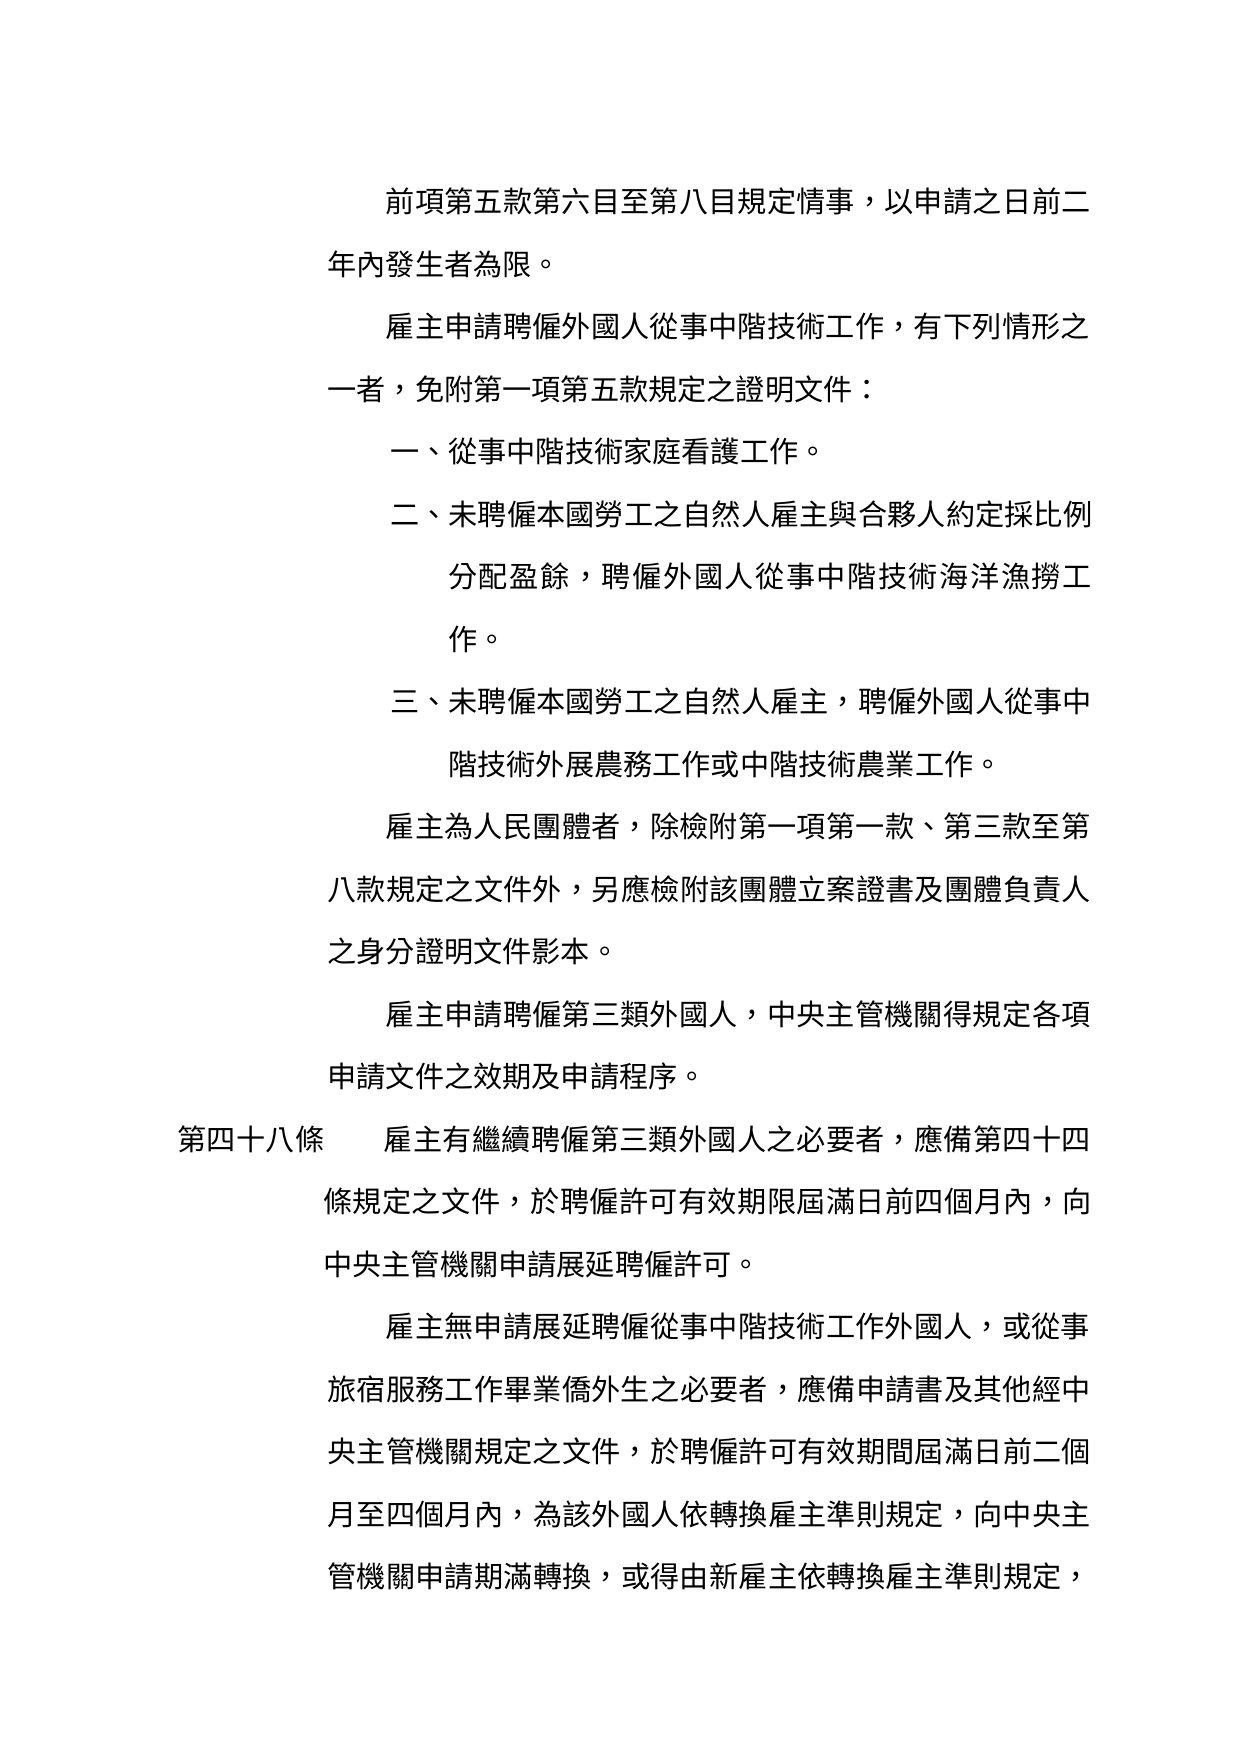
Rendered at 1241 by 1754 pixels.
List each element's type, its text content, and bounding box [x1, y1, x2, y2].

text 雇主申請聘僱第三類外國人，中央主管機關得規定各項申請文件之效期及申請程序。 [327, 971, 1092, 1096]
text 雇主無申請展延聘僱從事中階技術工作外國人，或從事旅宿服務工作畢業僑外生之必要者，應備申請書及其他經中央主管機關規定之文件，於聘僱許可有效期間屆滿日前二個月至四個月內，為該外國人依轉換雇主準則規定，向中央主管機關申請期滿轉換，或得由新雇主依轉換雇主準則規定， [327, 1283, 1092, 1596]
text 二、未聘僱本國勞工之自然人雇主與合夥人約定採比例分配盈餘，聘僱外國人從事中階技術海洋漁撈工作。 [390, 471, 1092, 658]
text 前項第五款第六目至第八目規定情事，以申請之日前二年內發生者為限。 [327, 158, 1092, 283]
text 第四十八條 雇主有繼續聘僱第三類外國人之必要者，應備第四十四條規定之文件，於聘僱許可有效期限屆滿日前四個月內，向中央主管機關申請展延聘僱許可。 [177, 1096, 1092, 1283]
text 一、從事中階技術家庭看護工作。 [390, 408, 1092, 471]
text 雇主申請聘僱外國人從事中階技術工作，有下列情形之一者，免附第一項第五款規定之證明文件： [327, 283, 1092, 408]
text 三、未聘僱本國勞工之自然人雇主，聘僱外國人從事中階技術外展農務工作或中階技術農業工作。 [390, 658, 1092, 783]
text 雇主為人民團體者，除檢附第一項第一款、第三款至第八款規定之文件外，另應檢附該團體立案證書及團體負責人之身分證明文件影本。 [327, 783, 1092, 971]
